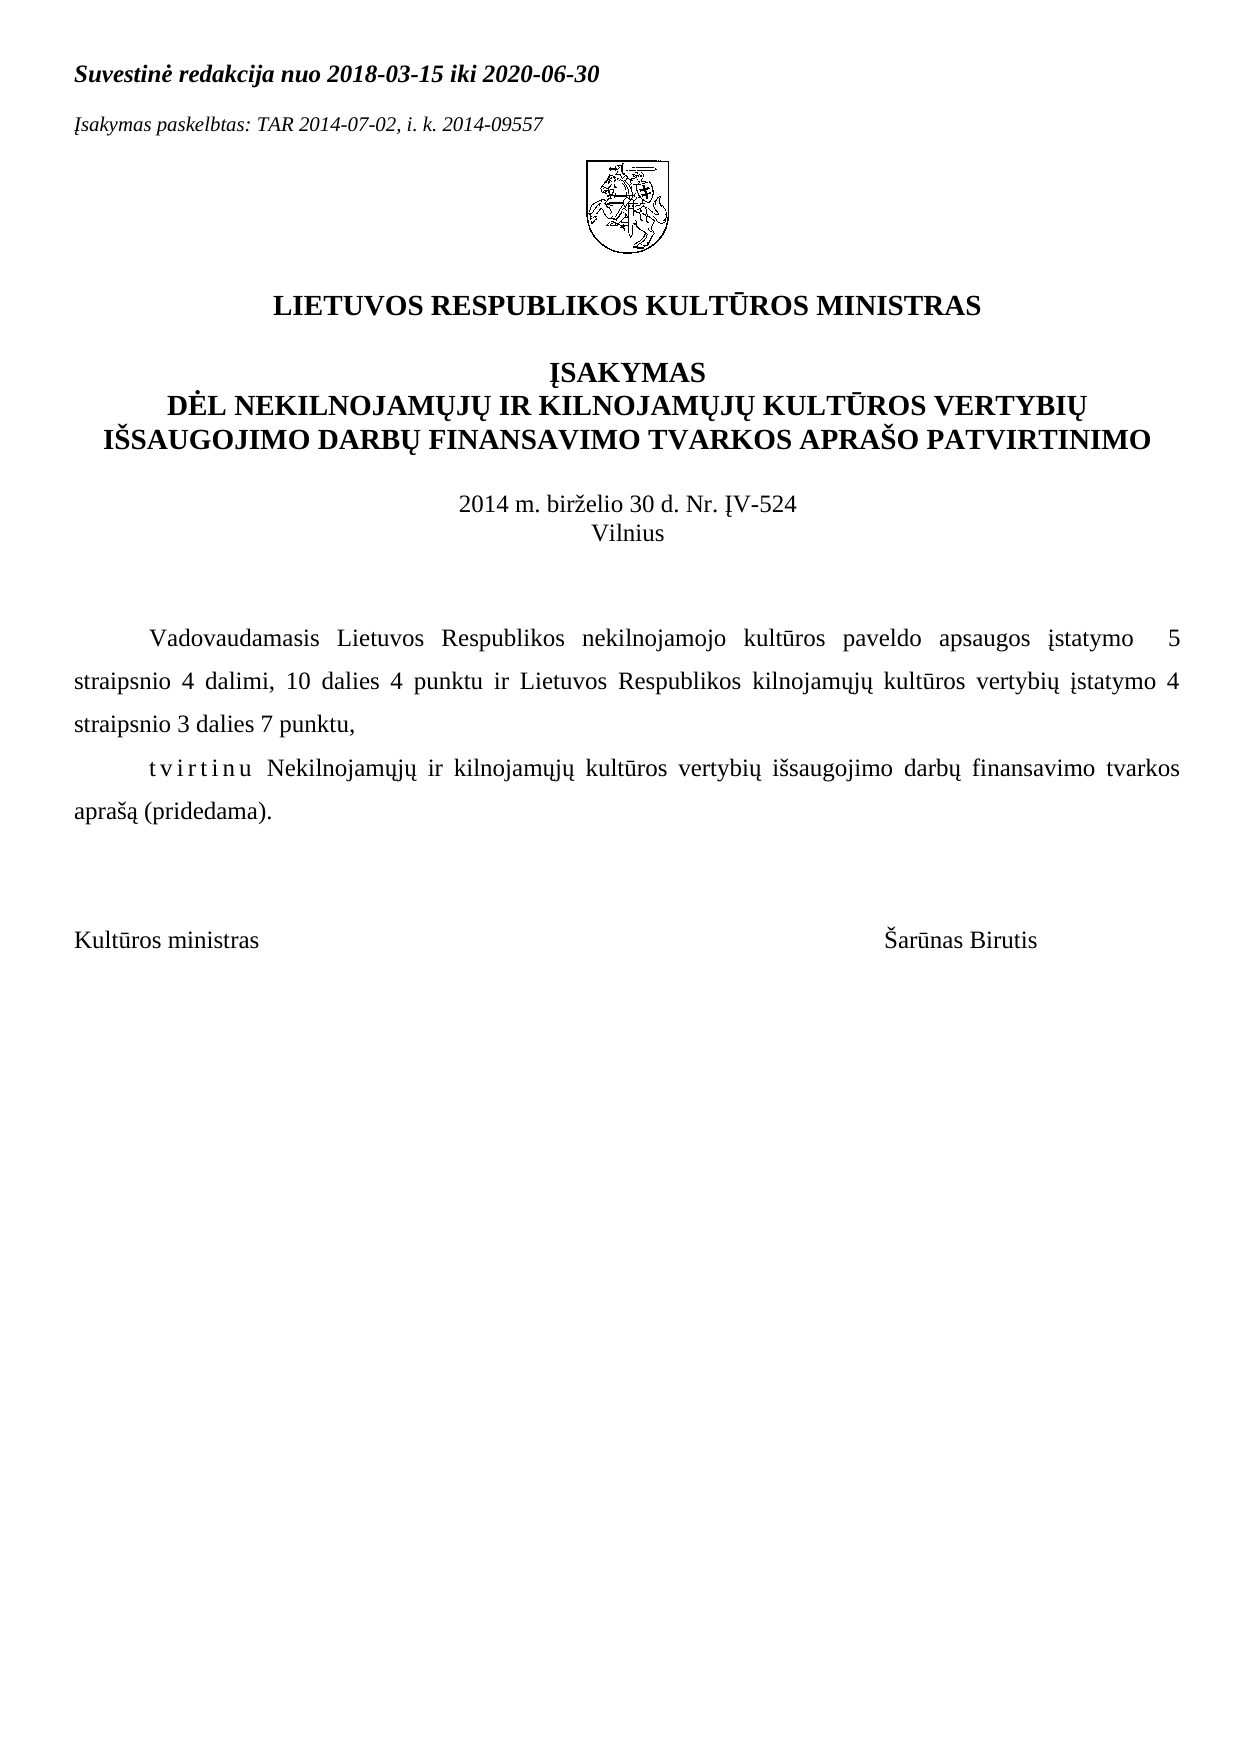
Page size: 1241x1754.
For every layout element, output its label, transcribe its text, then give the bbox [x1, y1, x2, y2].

text Suvestinė redakcija nuo 2018-03-15 iki 2020-06-30 [74, 59, 1181, 88]
text Kultūros ministras Šarūnas Birutis [74, 925, 1181, 954]
text DĖL NEKILNOJAMŲJŲ IR KILNOJAMŲJŲ KULTŪROS VERTYBIŲ IŠSAUGOJIMO DARBŲ fINANSAVIMO TVARKOS APRAŠO PATVIRTINIMO [74, 388, 1181, 456]
text ĮSAKYMAS [74, 355, 1181, 388]
text tvirtinu Nekilnojamųjų ir kilnojamųjų kultūros vertybių išsaugojimo darbų finansavimo tvarkos aprašą (pridedama). [74, 753, 1181, 824]
text LIETUVOS RESPUBLIKOS KULTŪROS MINISTRAS [74, 288, 1181, 321]
text Vadovaudamasis Lietuvos Respublikos nekilnojamojo kultūros paveldo apsaugos įstatymo 5 straipsnio 4 dalimi, 10 dalies 4 punktu ir Lietuvos Respublikos kilnojamųjų kultūros vertybių įstatymo 4 straipsnio 3 dalies 7 punktu, [74, 623, 1181, 738]
text Vilnius [74, 518, 1181, 547]
text Įsakymas paskelbtas: TAR 2014-07-02, i. k. 2014-09557 [74, 112, 1181, 136]
text 2014 m. birželio 30 d. Nr. ĮV-524 [74, 489, 1181, 518]
